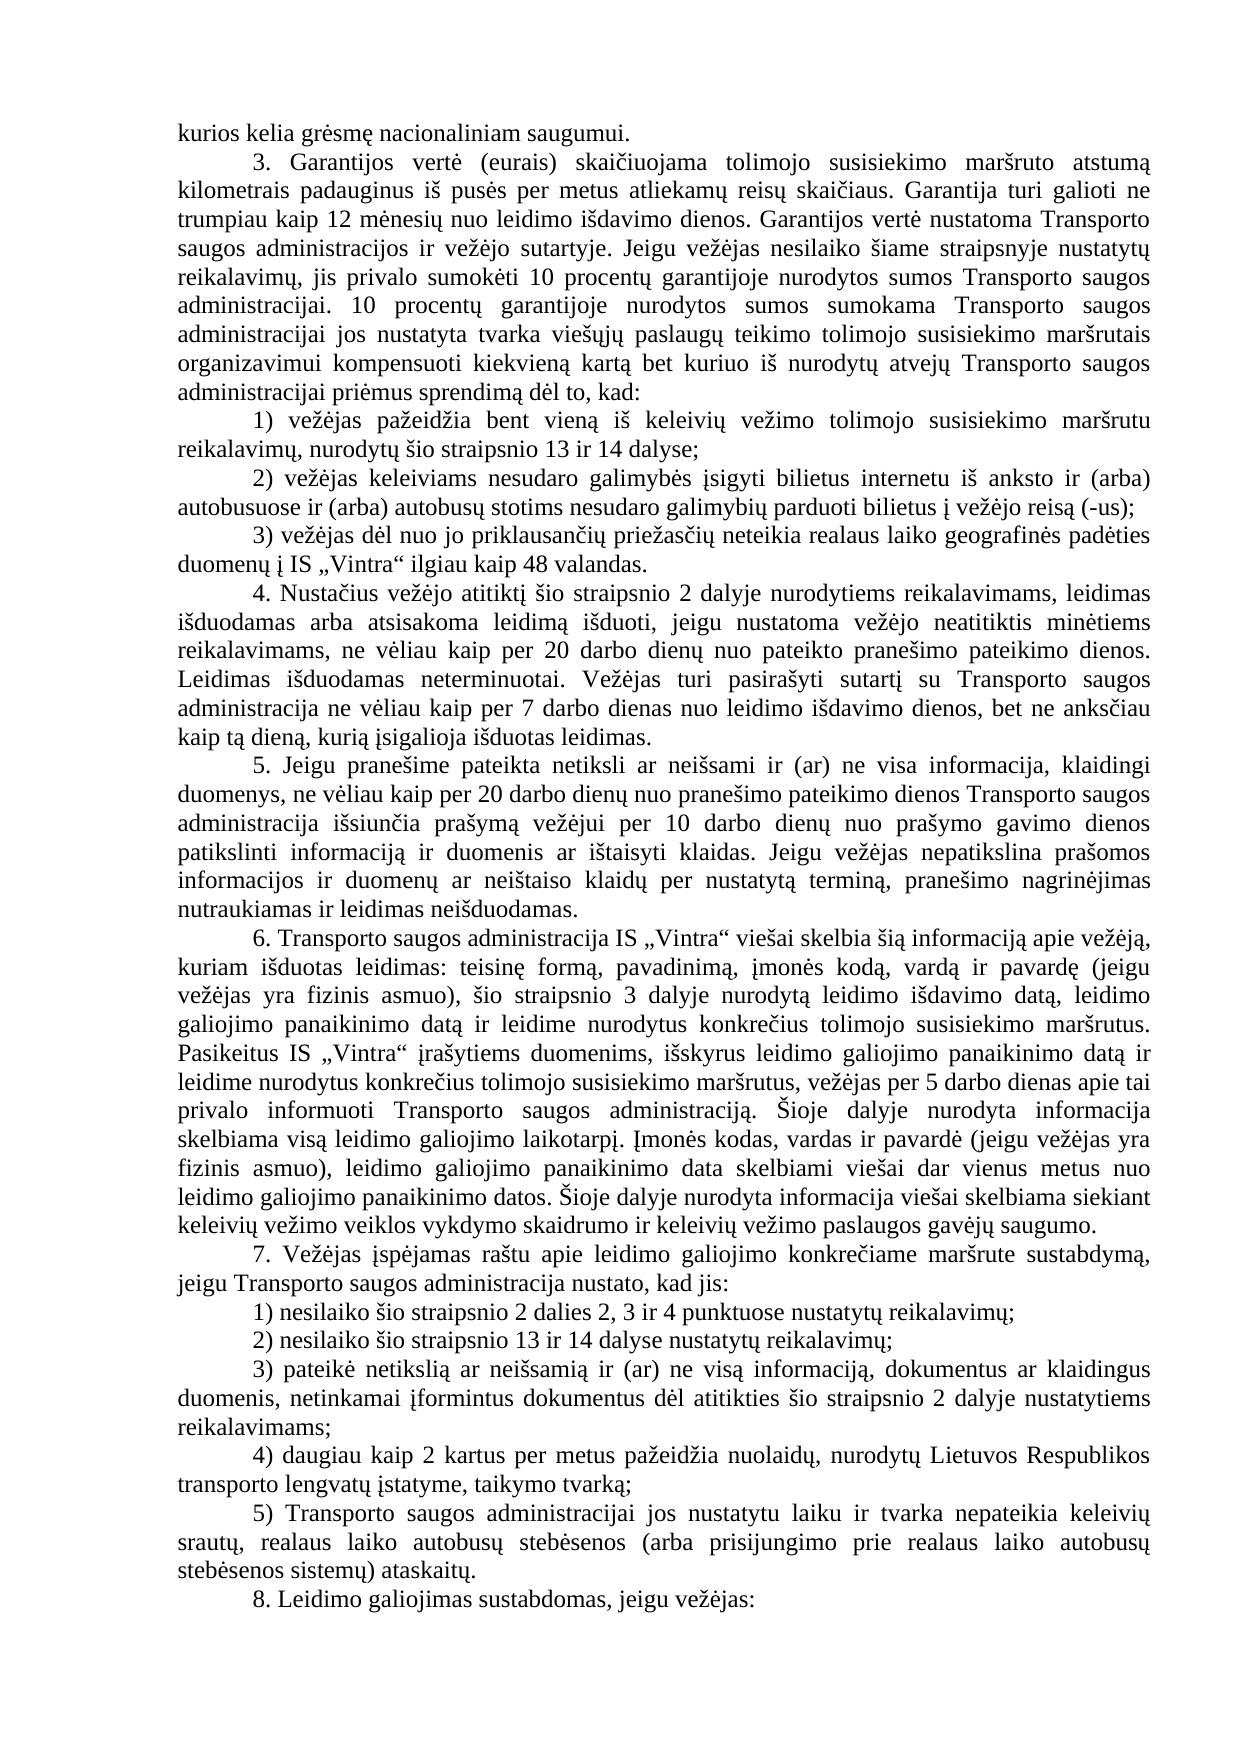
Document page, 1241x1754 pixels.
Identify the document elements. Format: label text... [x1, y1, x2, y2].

text 1) nesilaiko šio straipsnio 2 dalies 2, 3 ir 4 punktuose nustatytų reikalavimų; [177, 1297, 1152, 1326]
text 2) vežėjas keleiviams nesudaro galimybės įsigyti bilietus internetu iš anksto ir (arba) autobusuose ir (arba) autobusų stotims nesudaro galimybių parduoti bilietus į vežėjo reisą (-us); [177, 463, 1152, 521]
text 3) pateikė netikslią ar neišsamią ir (ar) ne visą informaciją, dokumentus ar klaidingus duomenis, netinkamai įformintus dokumentus dėl atitikties šio straipsnio 2 dalyje nustatytiems reikalavimams; [177, 1354, 1152, 1441]
text 1) vežėjas pažeidžia bent vieną iš keleivių vežimo tolimojo susisiekimo maršrutu reikalavimų, nurodytų šio straipsnio 13 ir 14 dalyse; [177, 406, 1152, 463]
text 2) nesilaiko šio straipsnio 13 ir 14 dalyse nustatytų reikalavimų; [177, 1326, 1152, 1354]
text 5) Transporto saugos administracijai jos nustatytu laiku ir tvarka nepateikia keleivių srautų, realaus laiko autobusų stebėsenos (arba prisijungimo prie realaus laiko autobusų stebėsenos sistemų) ataskaitų. [177, 1498, 1152, 1584]
text 3. Garantijos vertė (eurais) skaičiuojama tolimojo susisiekimo maršruto atstumą kilometrais padauginus iš pusės per metus atliekamų reisų skaičiaus. Garantija turi galioti ne trumpiau kaip 12 mėnesių nuo leidimo išdavimo dienos. Garantijos vertė nustatoma Transporto saugos administracijos ir vežėjo sutartyje. Jeigu vežėjas nesilaiko šiame straipsnyje nustatytų reikalavimų, jis privalo sumokėti 10 procentų garantijoje nurodytos sumos Transporto saugos administracijai. 10 procentų garantijoje nurodytos sumos sumokama Transporto saugos administracijai jos nustatyta tvarka viešųjų paslaugų teikimo tolimojo susisiekimo maršrutais organizavimui kompensuoti kiekvieną kartą bet kuriuo iš nurodytų atvejų Transporto saugos administracijai priėmus sprendimą dėl to, kad: [177, 147, 1152, 406]
text 7. Vežėjas įspėjamas raštu apie leidimo galiojimo konkrečiame maršrute sustabdymą, jeigu Transporto saugos administracija nustato, kad jis: [177, 1239, 1152, 1297]
text 6. Transporto saugos administracija IS „Vintra“ viešai skelbia šią informaciją apie vežėją, kuriam išduotas leidimas: teisinę formą, pavadinimą, įmonės kodą, vardą ir pavardę (jeigu vežėjas yra fizinis asmuo), šio straipsnio 3 dalyje nurodytą leidimo išdavimo datą, leidimo galiojimo panaikinimo datą ir leidime nurodytus konkrečius tolimojo susisiekimo maršrutus. Pasikeitus IS „Vintra“ įrašytiems duomenims, išskyrus leidimo galiojimo panaikinimo datą ir leidime nurodytus konkrečius tolimojo susisiekimo maršrutus, vežėjas per 5 darbo dienas apie tai privalo informuoti Transporto saugos administraciją. Šioje dalyje nurodyta informacija skelbiama visą leidimo galiojimo laikotarpį. Įmonės kodas, vardas ir pavardė (jeigu vežėjas yra fizinis asmuo), leidimo galiojimo panaikinimo data skelbiami viešai dar vienus metus nuo leidimo galiojimo panaikinimo datos. Šioje dalyje nurodyta informacija viešai skelbiama siekiant keleivių vežimo veiklos vykdymo skaidrumo ir keleivių vežimo paslaugos gavėjų saugumo. [177, 923, 1152, 1239]
text 4) daugiau kaip 2 kartus per metus pažeidžia nuolaidų, nurodytų Lietuvos Respublikos transporto lengvatų įstatyme, taikymo tvarką; [177, 1441, 1152, 1498]
text kurios kelia grėsmę nacionaliniam saugumui. [177, 118, 1152, 147]
text 3) vežėjas dėl nuo jo priklausančių priežasčių neteikia realaus laiko geografinės padėties duomenų į IS „Vintra“ ilgiau kaip 48 valandas. [177, 521, 1152, 578]
text 8. Leidimo galiojimas sustabdomas, jeigu vežėjas: [177, 1584, 1152, 1613]
text 4. Nustačius vežėjo atitiktį šio straipsnio 2 dalyje nurodytiems reikalavimams, leidimas išduodamas arba atsisakoma leidimą išduoti, jeigu nustatoma vežėjo neatitiktis minėtiems reikalavimams, ne vėliau kaip per 20 darbo dienų nuo pateikto pranešimo pateikimo dienos. Leidimas išduodamas neterminuotai. Vežėjas turi pasirašyti sutartį su Transporto saugos administracija ne vėliau kaip per 7 darbo dienas nuo leidimo išdavimo dienos, bet ne anksčiau kaip tą dieną, kurią įsigalioja išduotas leidimas. [177, 578, 1152, 751]
text 5. Jeigu pranešime pateikta netiksli ar neišsami ir (ar) ne visa informacija, klaidingi duomenys, ne vėliau kaip per 20 darbo dienų nuo pranešimo pateikimo dienos Transporto saugos administracija išsiunčia prašymą vežėjui per 10 darbo dienų nuo prašymo gavimo dienos patikslinti informaciją ir duomenis ar ištaisyti klaidas. Jeigu vežėjas nepatikslina prašomos informacijos ir duomenų ar neištaiso klaidų per nustatytą terminą, pranešimo nagrinėjimas nutraukiamas ir leidimas neišduodamas. [177, 751, 1152, 923]
